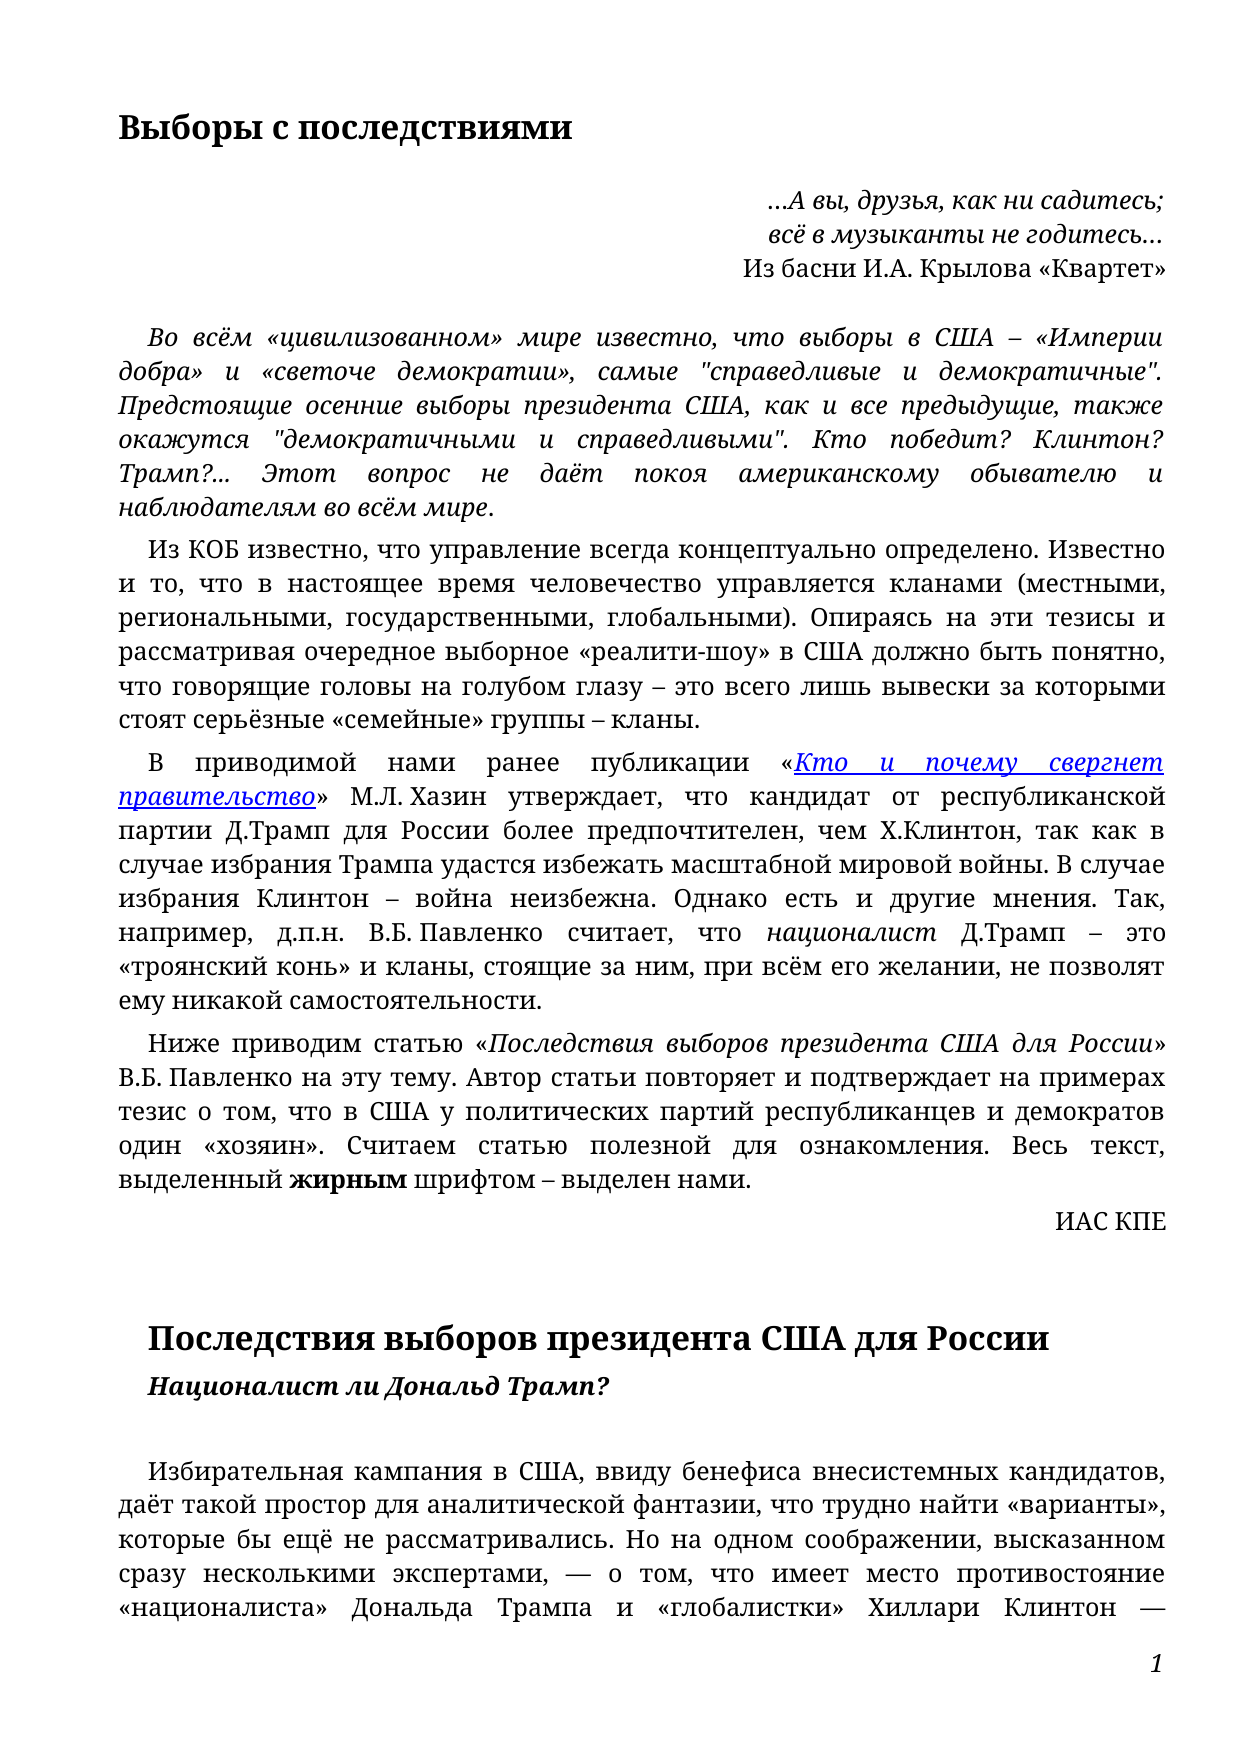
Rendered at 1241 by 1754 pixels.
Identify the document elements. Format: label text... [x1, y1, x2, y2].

text …А вы, друзья, как ни садитесь; [118, 183, 1167, 217]
subtitle Последствия выборов президента США для России [118, 1314, 1167, 1360]
text Ниже приводим статью «Последствия выборов президента США для России» В.Б. Павленко на эту тему. Автор статьи повторяет и подтверждает на примерах тезис о том, что в США у политических партий республиканцев и демократов один «хозяин». Считаем статью полезной для ознакомления. Весь текст, выделенный жирным шрифтом – выделен нами. [118, 1025, 1167, 1196]
text Из КОБ известно, что управление всегда концептуально определено. Известно и то, что в настоящее время человечество управляется кланами (местными, региональными, государственными, глобальными). Опираясь на эти тезисы и рассматривая очередное выборное «реалити-шоу» в США должно быть понятно, что говорящие головы на голубом глазу – это всего лишь вывески за которыми стоят серьёзные «семейные» группы – кланы. [118, 532, 1167, 736]
text Во всём «цивилизованном» мире известно, что выборы в США – «Империи добра» и «светоче демократии», самые "справедливые и демократичные". Предстоящие осенние выборы президента США, как и все предыдущие, также окажутся "демократичными и справедливыми". Кто победит? Клинтон? Трамп?... Этот вопрос не даёт покоя американскому обывателю и наблюдателям во всём мире. [118, 319, 1167, 523]
text Из басни И.А. Крылова «Квартет» [118, 251, 1167, 285]
text В приводимой нами ранее публикации «Кто и почему свергнет правительство» М.Л. Хазин утверждает, что кандидат от республиканской партии Д.Трамп для России более предпочтителен, чем Х.Клинтон, так как в случае избрания Трампа удастся избежать масштабной мировой войны. В случае избрания Клинтон – война неизбежна. Однако есть и другие мнения. Так, например, д.п.н. В.Б. Павленко считает, что националист Д.Трамп – это «троянский конь» и кланы, стоящие за ним, при всём его желании, не позволят ему никакой самостоятельности. [118, 744, 1167, 1017]
subtitle Выборы с последствиями [118, 103, 1167, 149]
text Избирательная кампания в США, ввиду бенефиса внесистемных кандидатов, даёт такой простор для аналитической фантазии, что трудно найти «варианты», которые бы ещё не рассматривались. Но на одном соображении, высказанном сразу несколькими экспертами, — о том, что имеет место противостояние «националиста» Дональда Трампа и «глобалистки» Хиллари Клинтон — [118, 1453, 1167, 1623]
text Националист ли Дональд Трамп? [118, 1368, 1167, 1402]
text ИАС КПЕ [118, 1204, 1167, 1238]
text всё в музыканты не годитесь… [118, 217, 1167, 251]
